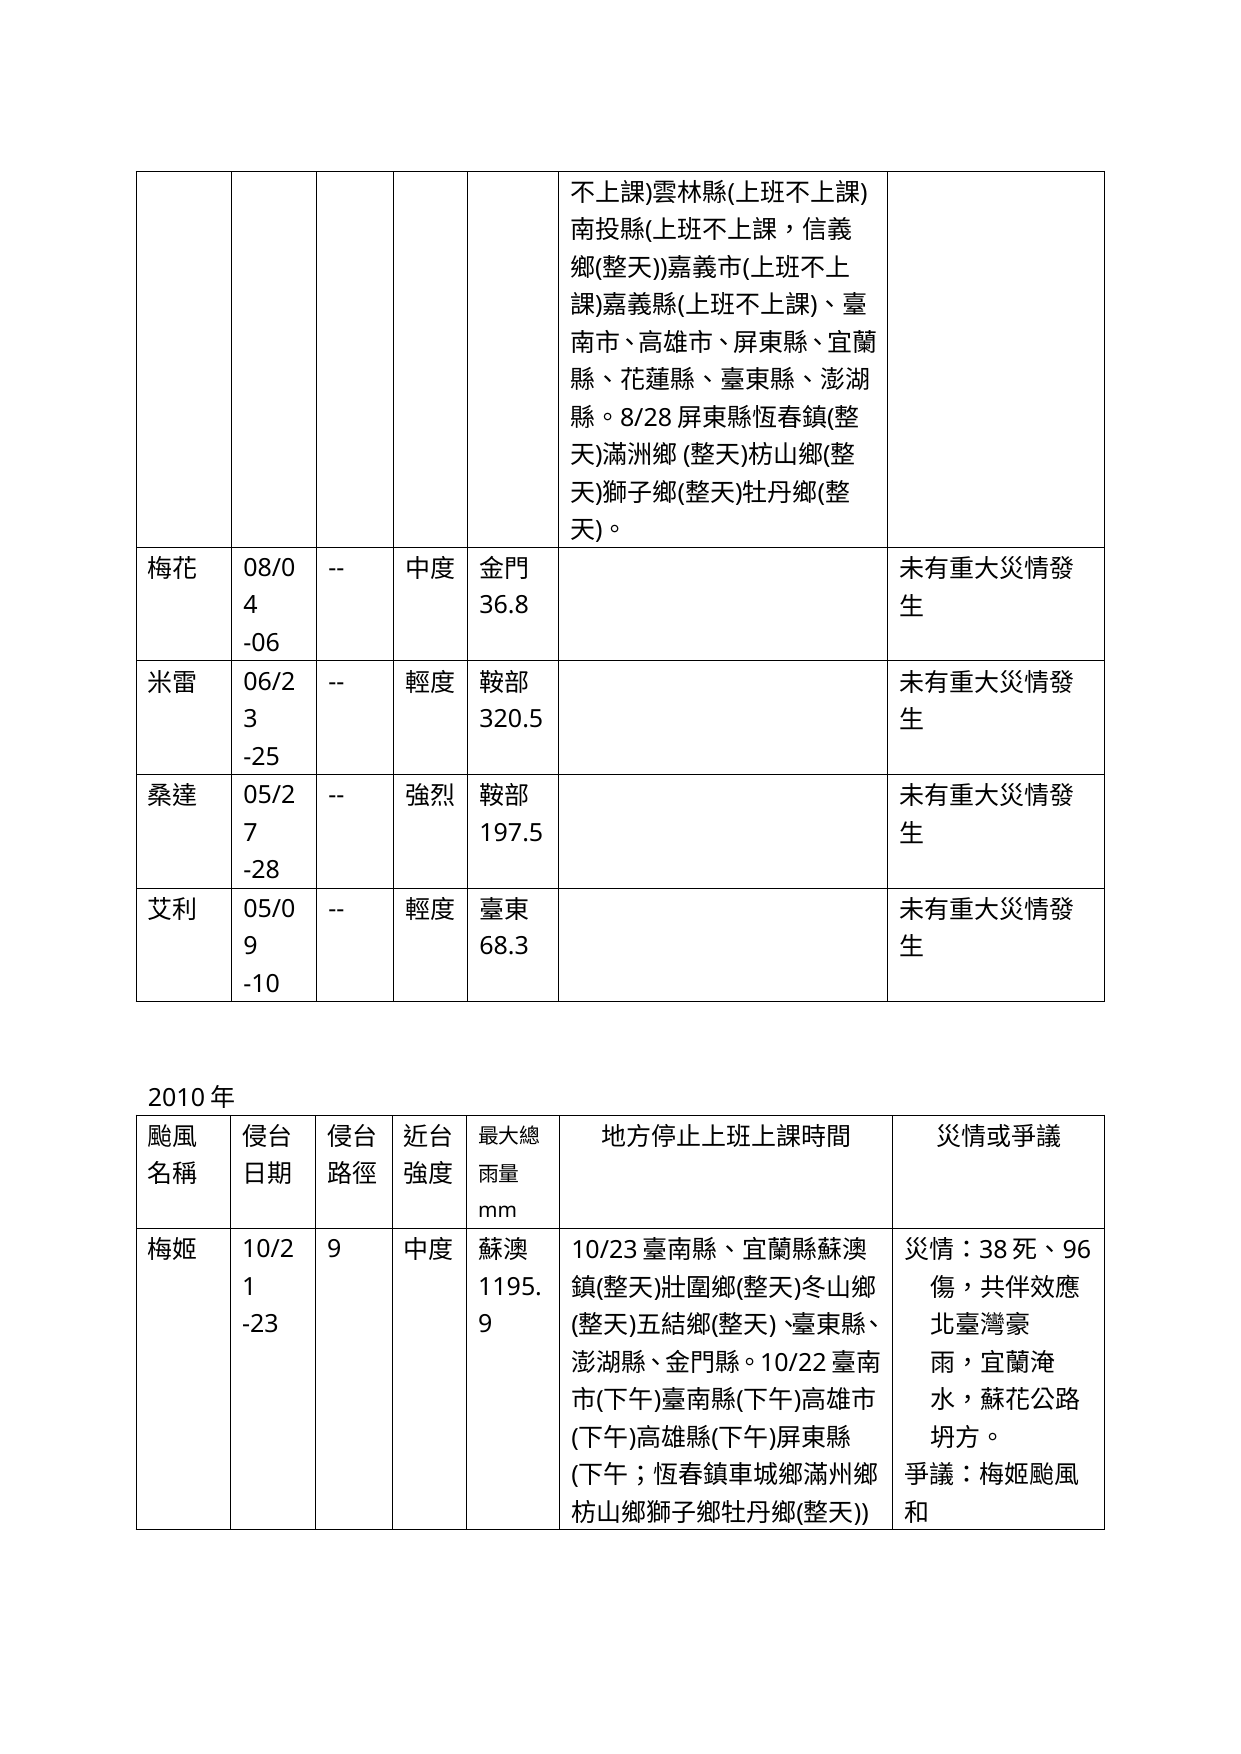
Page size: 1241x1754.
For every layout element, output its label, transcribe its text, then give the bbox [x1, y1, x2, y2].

table_cell -- [317, 889, 393, 1001]
table_cell 中度 [394, 548, 467, 660]
table_header 最大總 雨量mm [467, 1116, 559, 1228]
table_cell 10/21 -23 [231, 1229, 315, 1529]
table_cell 艾利 [137, 889, 231, 1001]
table_cell 梅姬 [137, 1229, 230, 1529]
table_cell 08/04 -06 [232, 548, 316, 660]
table_cell 梅花 [137, 548, 231, 660]
table_cell 鞍部320.5 [468, 661, 558, 774]
table_cell 05/09 -10 [232, 889, 316, 1001]
table_cell -- [317, 661, 393, 774]
table_cell 臺東 68.3 [468, 889, 558, 1001]
table_cell 強烈 [394, 775, 467, 887]
table_cell [137, 172, 231, 547]
table_header 侵台路徑 [316, 1116, 392, 1228]
table_cell [317, 172, 393, 547]
text 2010年 [148, 1077, 1092, 1114]
table_cell 輕度 [394, 661, 467, 774]
table_cell 金門36.8 [468, 548, 558, 660]
table_cell [559, 548, 887, 660]
table_cell 不上課)雲林縣(上班不上課)南投縣(上班不上課，信義鄉(整天))嘉義市(上班不上課)嘉義縣(上班不上課)、臺南市、高雄市、屏東縣、宜蘭縣、花蓮縣、臺東縣、澎湖縣。8/28屏東縣恆春鎮(整天)滿洲鄉 (整天)枋山鄉(整天)獅子鄉(整天)牡丹鄉(整天)。 [559, 172, 887, 547]
table_cell [559, 889, 887, 1001]
table_cell 輕度 [394, 889, 467, 1001]
table_cell [232, 172, 316, 547]
table_cell 中度 [393, 1229, 466, 1529]
table_cell 未有重大災情發生 [888, 889, 1104, 1001]
table_cell -- [317, 548, 393, 660]
table_cell -- [317, 775, 393, 887]
table_cell [559, 775, 887, 887]
table_cell [394, 172, 467, 547]
table_header 侵台日期 [231, 1116, 315, 1228]
table_cell 桑達 [137, 775, 231, 887]
table_cell [888, 172, 1104, 547]
table_cell 未有重大災情發生 [888, 661, 1104, 774]
table_cell 10/23臺南縣、宜蘭縣蘇澳鎮(整天)壯圍鄉(整天)冬山鄉(整天)五結鄉(整天)、臺東縣、澎湖縣、金門縣。10/22臺南市(下午)臺南縣(下午)高雄市(下午)高雄縣(下午)屏東縣(下午；恆春鎮車城鄉滿州鄉枋山鄉獅子鄉牡丹鄉(整天)) [560, 1229, 892, 1529]
table_cell 05/27 -28 [232, 775, 316, 887]
table_cell 未有重大災情發生 [888, 548, 1104, 660]
table_cell 米雷 [137, 661, 231, 774]
table_header 災情或爭議 [893, 1116, 1104, 1228]
table_cell 災情：38死、96 傷，共伴效應 北臺灣豪 雨，宜蘭淹 水，蘇花公路 坍方。 爭議：梅姬颱風和 [893, 1229, 1104, 1529]
table_cell [468, 172, 558, 547]
table_cell 06/23 -25 [232, 661, 316, 774]
table_cell 鞍部197.5 [468, 775, 558, 887]
table_header 颱風 名稱 [137, 1116, 230, 1228]
table_cell 9 [316, 1229, 392, 1529]
table_header 近台強度 [393, 1116, 466, 1228]
table_cell 蘇澳1195.9 [467, 1229, 559, 1529]
table_cell [559, 661, 887, 774]
table_cell 未有重大災情發生 [888, 775, 1104, 887]
table_header 地方停止上班上課時間 [560, 1116, 892, 1228]
